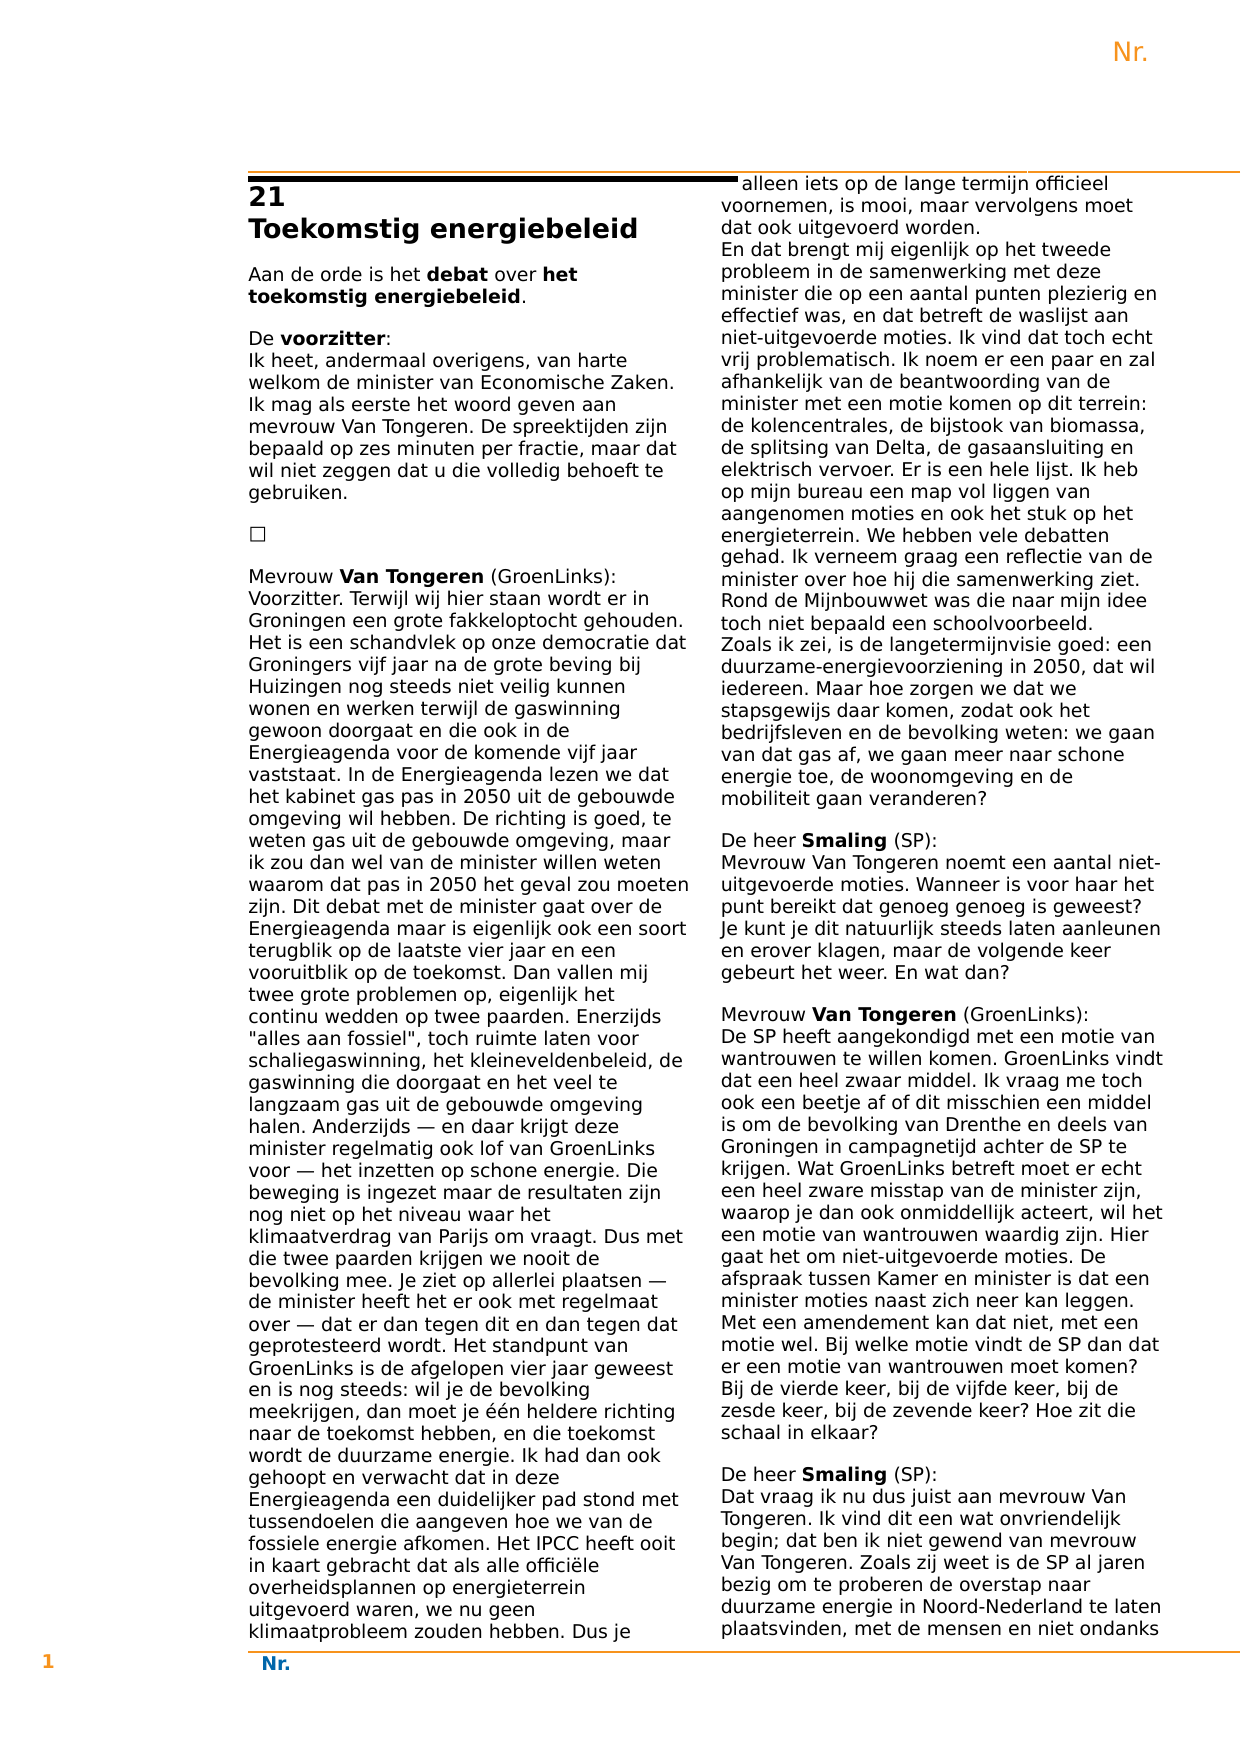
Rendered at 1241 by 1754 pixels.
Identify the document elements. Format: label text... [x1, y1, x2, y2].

text Mevrouw Van Tongeren (GroenLinks): [721, 1004, 1163, 1026]
text Zoals ik zei, is de langetermijnvisie goed: een duurzame-energievoorziening in 2050, dat wil iedereen. Maar hoe zorgen we dat we stapsgewijs daar komen, zodat ook het bedrijfsleven en de bevolking weten: we gaan van dat gas af, we gaan meer naar schone energie toe, de woonomgeving en de mobiliteit gaan veranderen? [721, 634, 1163, 810]
text De voorzitter: [248, 328, 691, 350]
text Aan de orde is het debat over het toekomstig energiebeleid. [248, 264, 691, 308]
text De heer Smaling (SP): [721, 830, 1163, 852]
text Ik heet, andermaal overigens, van harte welkom de minister van Economische Zaken. Ik mag als eerste het woord geven aan mevrouw Van Tongeren. De spreektijden zijn bepaald op zes minuten per fractie, maar dat wil niet zeggen dat u die volledig behoeft te gebruiken. [248, 350, 691, 504]
text De heer Smaling (SP): [721, 1464, 1163, 1486]
text ⬜ [248, 524, 691, 546]
text De SP heeft aangekondigd met een motie van wantrouwen te willen komen. GroenLinks vindt dat een heel zwaar middel. Ik vraag me toch ook een beetje af of dit misschien een middel is om de bevolking van Drenthe en deels van Groningen in campagnetijd achter de SP te krijgen. Wat GroenLinks betreft moet er echt een heel zware misstap van de minister zijn, waarop je dan ook onmiddellijk acteert, wil het een motie van wantrouwen waardig zijn. Hier gaat het om niet-uitgevoerde moties. De afspraak tussen Kamer en minister is dat een minister moties naast zich neer kan leggen. Met een amendement kan dat niet, met een motie wel. Bij welke motie vindt de SP dan dat er een motie van wantrouwen moet komen? Bij de vierde keer, bij de vijfde keer, bij de zesde keer, bij de zevende keer? Hoe zit die schaal in elkaar? [721, 1026, 1163, 1444]
text En dat brengt mij eigenlijk op het tweede probleem in de samenwerking met deze minister die op een aantal punten plezierig en effectief was, en dat betreft de waslijst aan niet-uitgevoerde moties. Ik vind dat toch echt vrij problematisch. Ik noem er een paar en zal afhankelijk van de beantwoording van de minister met een motie komen op dit terrein: de kolencentrales, de bijstook van biomassa, de splitsing van Delta, de gasaansluiting en elektrisch vervoer. Er is een hele lijst. Ik heb op mijn bureau een map vol liggen van aangenomen moties en ook het stuk op het energieterrein. We hebben vele debatten gehad. Ik verneem graag een reflectie van de minister over hoe hij die samenwerking ziet. Rond de Mijnbouwwet was die naar mijn idee toch niet bepaald een schoolvoorbeeld. [721, 239, 1163, 634]
text Dat vraag ik nu dus juist aan mevrouw Van Tongeren. Ik vind dit een wat onvriendelijk begin; dat ben ik niet gewend van mevrouw Van Tongeren. Zoals zij weet is de SP al jaren bezig om te proberen de overstap naar duurzame energie in Noord-Nederland te laten plaatsvinden, met de mensen en niet ondanks [721, 1486, 1163, 1639]
text Mevrouw Van Tongeren (GroenLinks): [248, 566, 691, 588]
text alleen iets op de lange termijn officieel voornemen, is mooi, maar vervolgens moet dat ook uitgevoerd worden. [721, 173, 1163, 239]
text Mevrouw Van Tongeren noemt een aantal niet-uitgevoerde moties. Wanneer is voor haar het punt bereikt dat genoeg genoeg is geweest? Je kunt je dit natuurlijk steeds laten aanleunen en erover klagen, maar de volgende keer gebeurt het weer. En wat dan? [721, 852, 1163, 984]
title 21 Toekomstig energiebeleid [248, 182, 691, 244]
text Voorzitter. Terwijl wij hier staan wordt er in Groningen een grote fakkeloptocht gehouden. Het is een schandvlek op onze democratie dat Groningers vijf jaar na de grote beving bij Huizingen nog steeds niet veilig kunnen wonen en werken terwijl de gaswinning gewoon doorgaat en die ook in de Energieagenda voor de komende vijf jaar vaststaat. In de Energieagenda lezen we dat het kabinet gas pas in 2050 uit de gebouwde omgeving wil hebben. De richting is goed, te weten gas uit de gebouwde omgeving, maar ik zou dan wel van de minister willen weten waarom dat pas in 2050 het geval zou moeten zijn. Dit debat met de minister gaat over de Energieagenda maar is eigenlijk ook een soort terugblik op de laatste vier jaar en een vooruitblik op de toekomst. Dan vallen mij twee grote problemen op, eigenlijk het continu wedden op twee paarden. Enerzijds "alles aan fossiel", toch ruimte laten voor schaliegaswinning, het kleineveldenbeleid, de gaswinning die doorgaat en het veel te langzaam gas uit de gebouwde omgeving halen. Anderzijds — en daar krijgt deze minister regelmatig ook lof van GroenLinks voor — het inzetten op schone energie. Die beweging is ingezet maar de resultaten zijn nog niet op het niveau waar het klimaatverdrag van Parijs om vraagt. Dus met die twee paarden krijgen we nooit de bevolking mee. Je ziet op allerlei plaatsen — de minister heeft het er ook met regelmaat over — dat er dan tegen dit en dan tegen dat geprotesteerd wordt. Het standpunt van GroenLinks is de afgelopen vier jaar geweest en is nog steeds: wil je de bevolking meekrijgen, dan moet je één heldere richting naar de toekomst hebben, en die toekomst wordt de duurzame energie. Ik had dan ook gehoopt en verwacht dat in deze Energieagenda een duidelijker pad stond met tussendoelen die aangeven hoe we van de fossiele energie afkomen. Het IPCC heeft ooit in kaart gebracht dat als alle officiële overheidsplannen op energieterrein uitgevoerd waren, we nu geen klimaatprobleem zouden hebben. Dus je [248, 588, 691, 1643]
